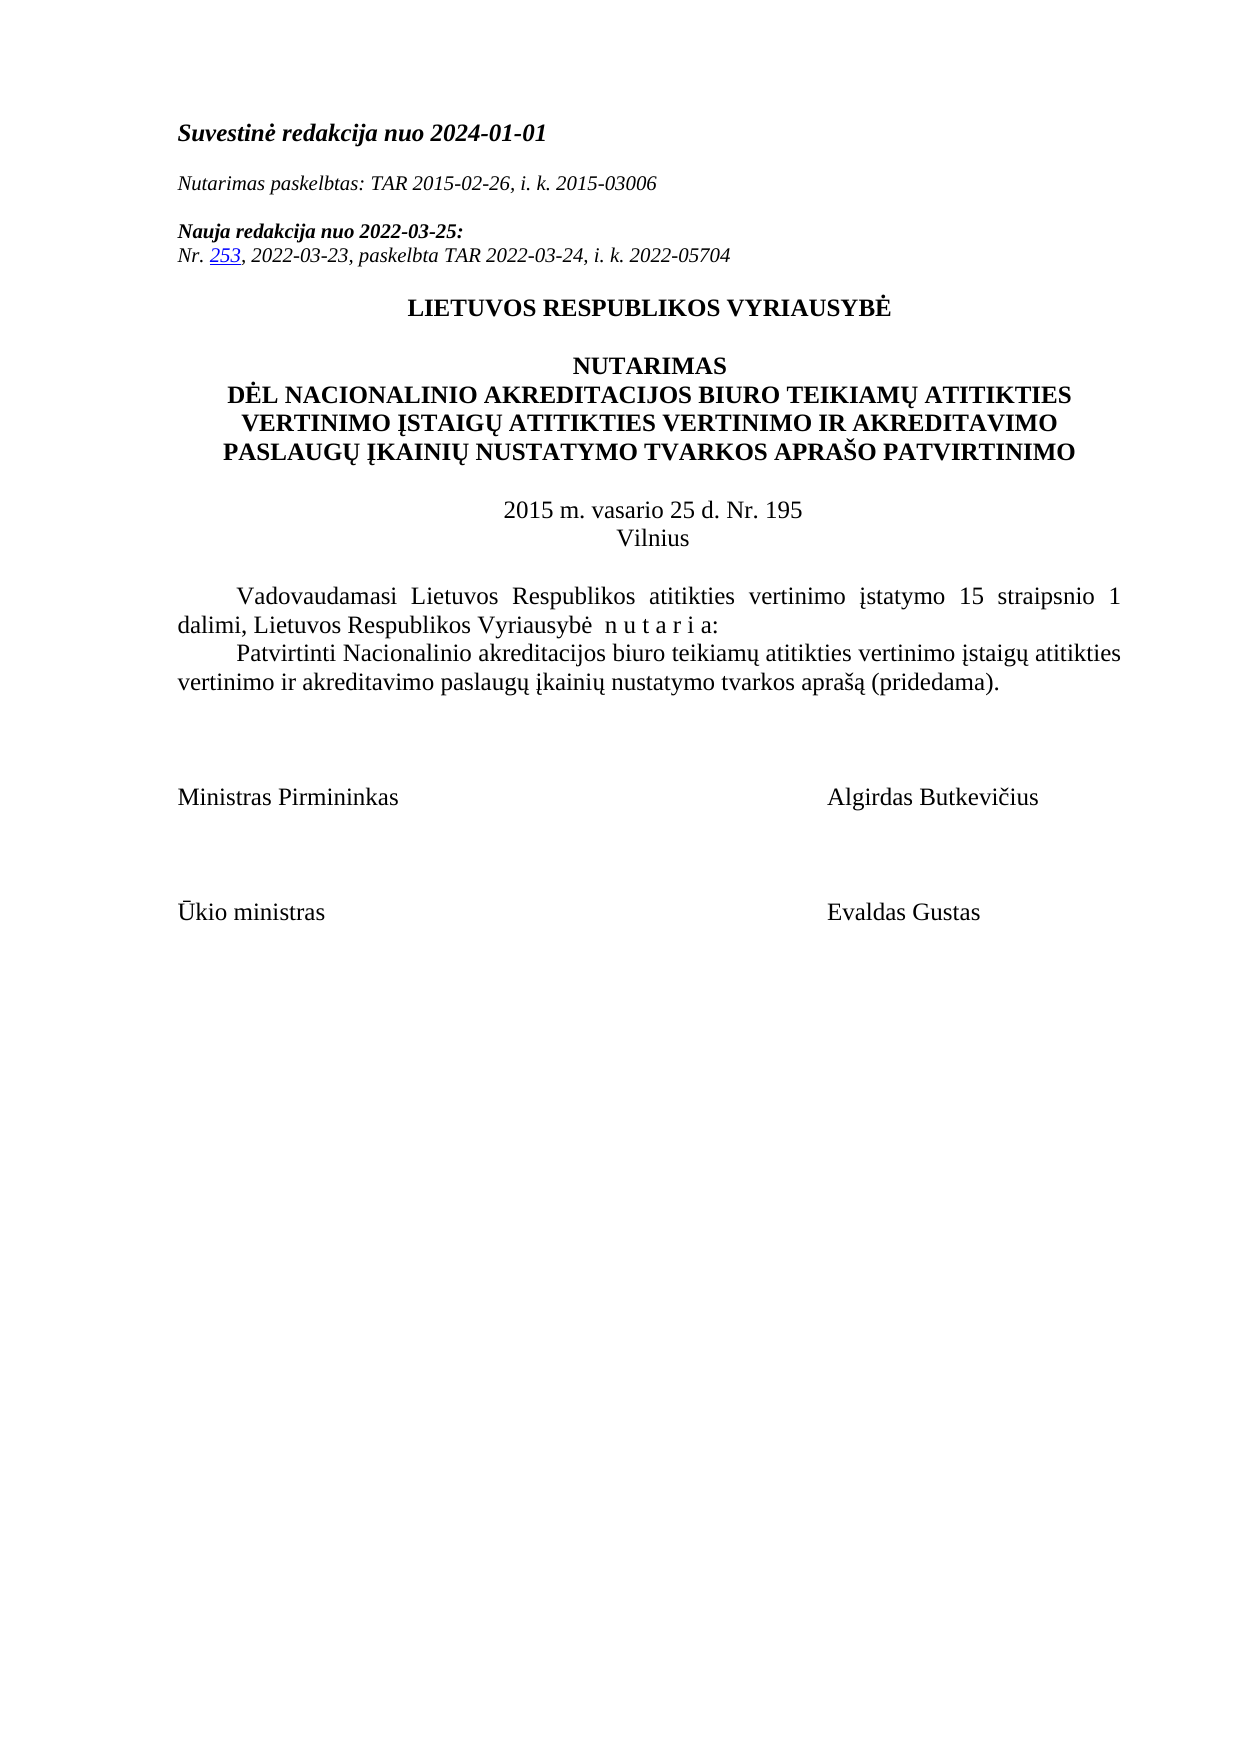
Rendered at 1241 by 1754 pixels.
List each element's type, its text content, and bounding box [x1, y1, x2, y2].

text Nr. 253, 2022-03-23, paskelbta TAR 2022-03-24, i. k. 2022-05704 [177, 243, 1122, 267]
text LIETUVOS RESPUBLIKOS VYRIAUSYBĖ [177, 293, 1122, 322]
text NUTARIMAS [177, 351, 1122, 380]
text Vadovaudamasi Lietuvos Respublikos atitikties vertinimo įstatymo 15 straipsnio 1 dalimi, Lietuvos Respublikos Vyriausybė n u t a r i a: [177, 581, 1122, 638]
text Suvestinė redakcija nuo 2024-01-01 [177, 118, 1122, 147]
text DĖL NACIONALINIO AKREDITACIJOS BIURO TEIKIAMŲ ATITIKTIES VERTINIMO ĮSTAIGŲ ATITIKTIES VERTINIMO IR AKREDITAVIMO PASLAUGŲ ĮKAINIŲ NUSTATYMO TVARKOS APRAŠO PATVIRTINIMO [177, 380, 1122, 466]
text Vilnius [177, 523, 1122, 552]
text Nutarimas paskelbtas: TAR 2015-02-26, i. k. 2015-03006 [177, 171, 1122, 195]
text Patvirtinti Nacionalinio akreditacijos biuro teikiamų atitikties vertinimo įstaigų atitikties vertinimo ir akreditavimo paslaugų įkainių nustatymo tvarkos aprašą (pridedama). [177, 638, 1122, 696]
text 2015 m. vasario 25 d. Nr. 195 [177, 495, 1122, 523]
text Nauja redakcija nuo 2022-03-25: [177, 219, 1122, 243]
text Ūkio ministras Evaldas Gustas [177, 897, 1122, 926]
text Ministras Pirmininkas Algirdas Butkevičius [177, 782, 1122, 811]
